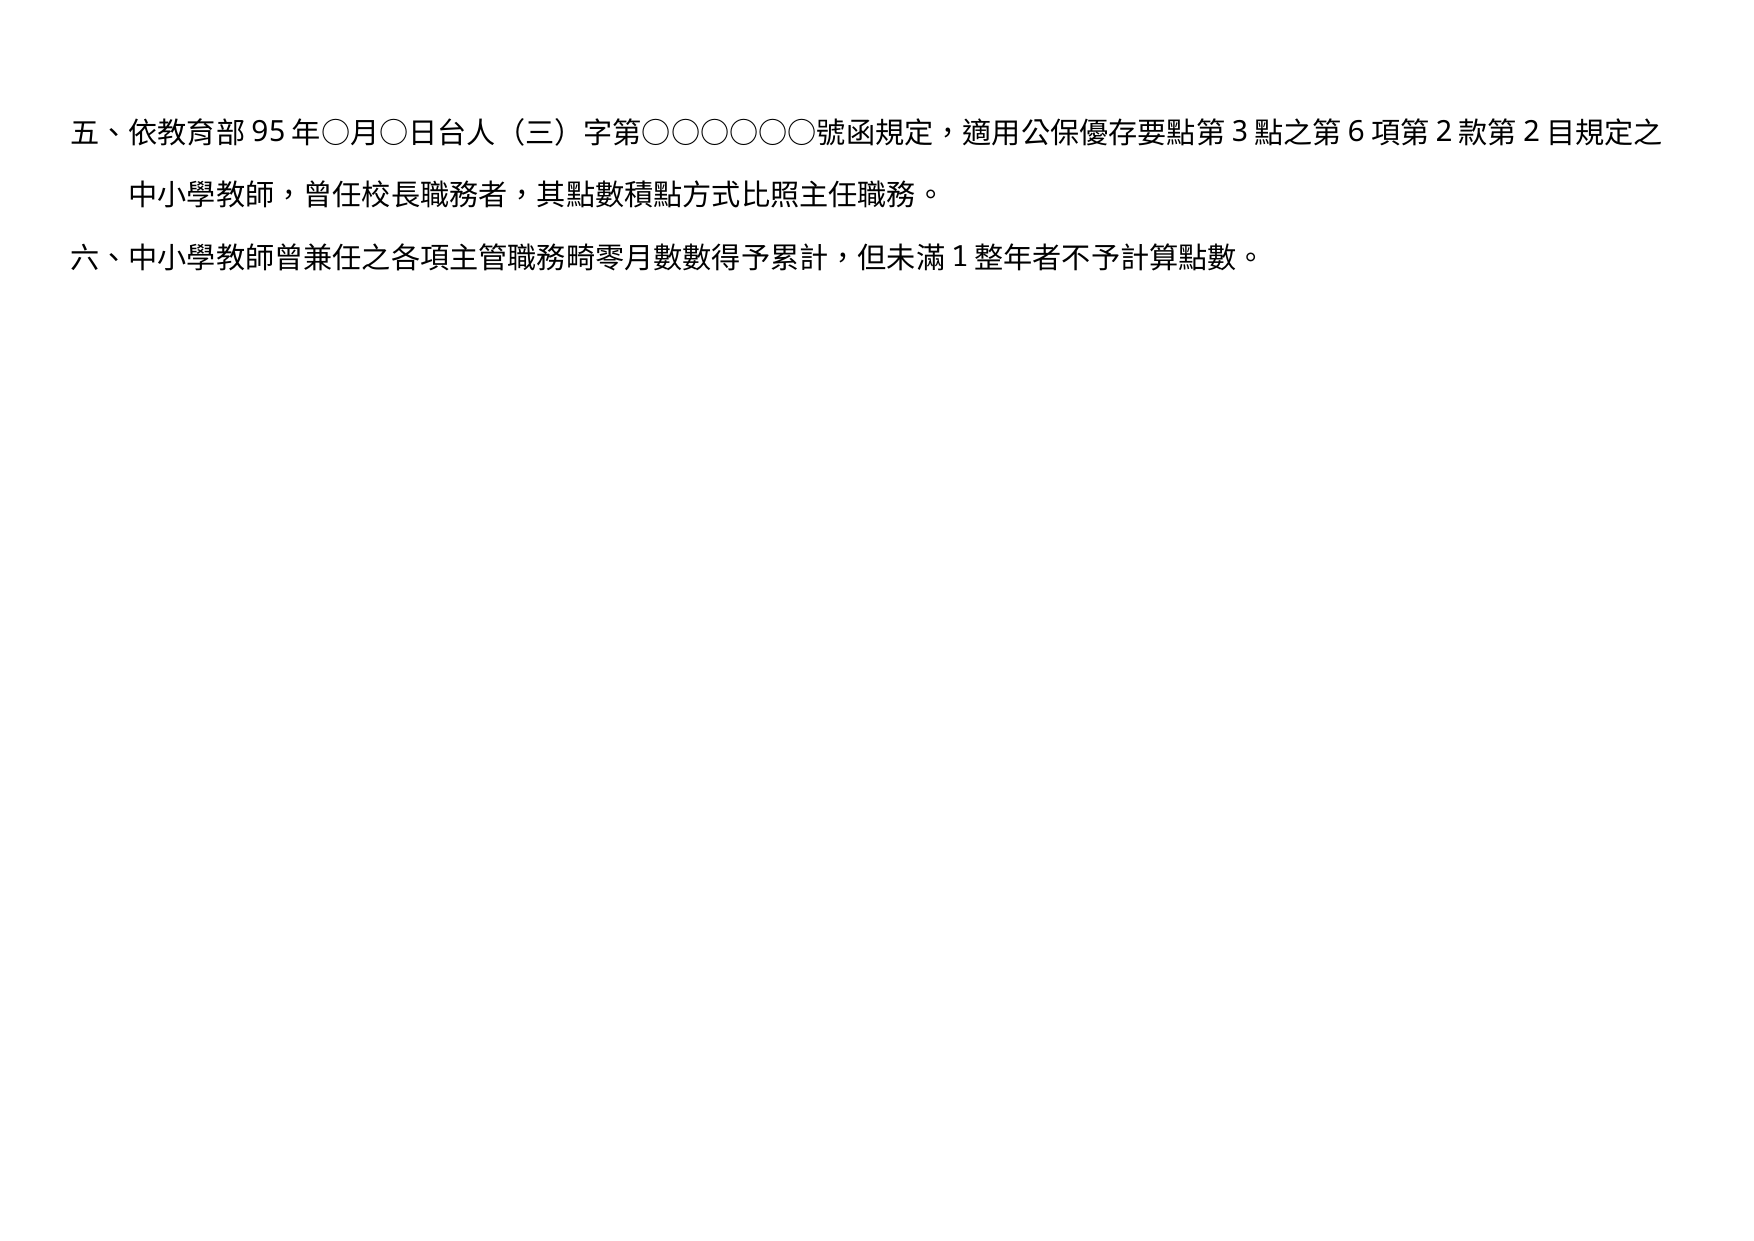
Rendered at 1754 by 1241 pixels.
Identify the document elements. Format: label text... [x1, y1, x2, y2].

text 五、依教育部95年○月○日台人（三）字第○○○○○○號函規定，適用公保優存要點第3點之第6項第2款第2目規定之中小學教師，曾任校長職務者，其點數積點方式比照主任職務。 [70, 89, 1664, 214]
text 六、中小學教師曾兼任之各項主管職務畸零月數數得予累計，但未滿1整年者不予計算點數。 [70, 214, 1664, 276]
